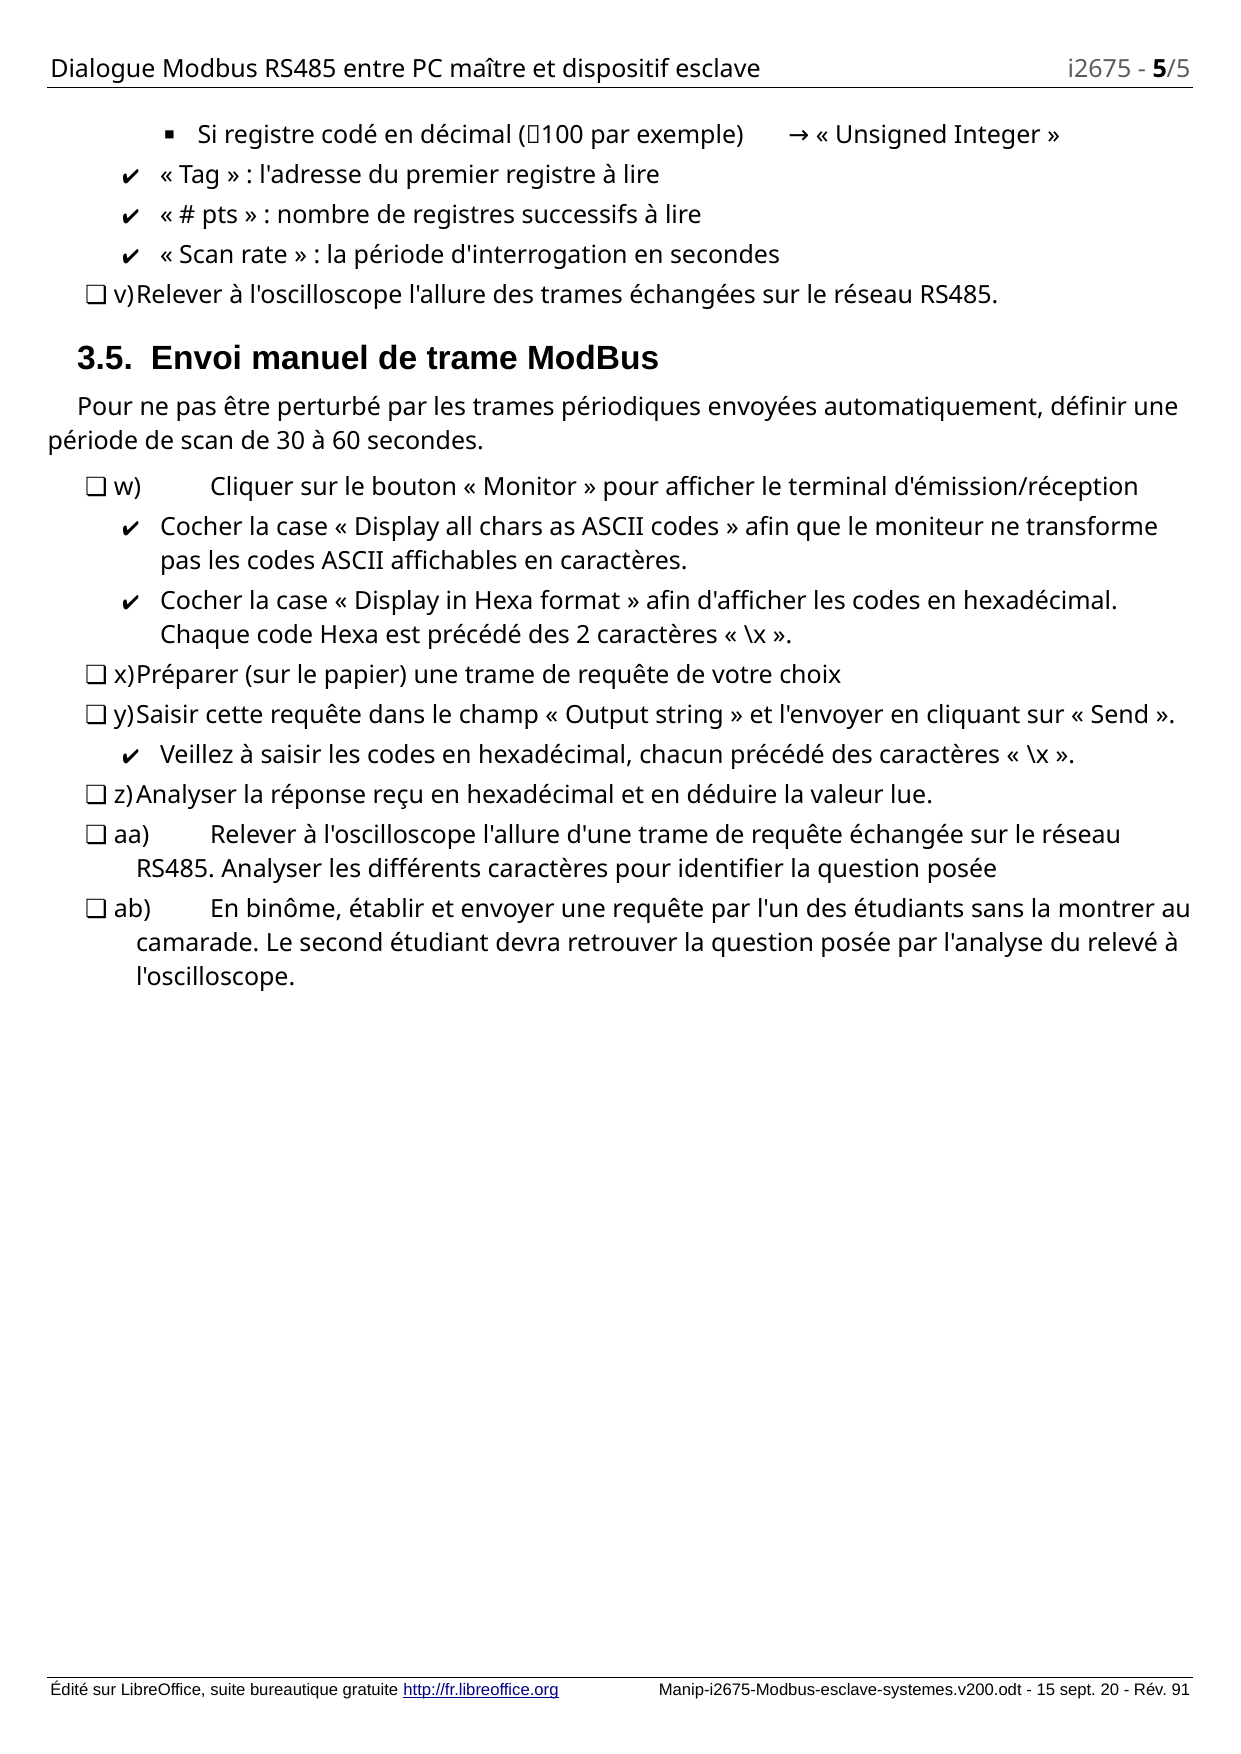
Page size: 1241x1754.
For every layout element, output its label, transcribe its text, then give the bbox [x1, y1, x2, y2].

list Saisir cette requête dans le champ « Output string » et l'envoyer en cliquant sur « Send ». [85, 697, 1193, 731]
list Si registre codé en décimal (100 par exemple) → « Unsigned Integer » [160, 117, 1193, 151]
list Cocher la case « Display all chars as ASCII codes » afin que le moniteur ne transforme pas les codes ASCII affichables en caractères. [122, 509, 1193, 577]
list Cocher la case « Display in Hexa format » afin d'afficher les codes en hexadécimal. Chaque code Hexa est précédé des 2 caractères « \x ». [122, 583, 1193, 651]
list En binôme, établir et envoyer une requête par l'un des étudiants sans la montrer au camarade. Le second étudiant devra retrouver la question posée par l'analyse du relevé à l'oscilloscope. [85, 891, 1193, 993]
list « Tag » : l'adresse du premier registre à lire [122, 157, 1193, 191]
text Pour ne pas être perturbé par les trames périodiques envoyées automatiquement, définir une période de scan de 30 à 60 secondes. [47, 389, 1193, 457]
list Veillez à saisir les codes en hexadécimal, chacun précédé des caractères « \x ». [122, 737, 1193, 771]
subtitle Envoi manuel de trame ModBus [77, 338, 1193, 376]
list Relever à l'oscilloscope l'allure des trames échangées sur le réseau RS485. [85, 277, 1193, 311]
list Analyser la réponse reçu en hexadécimal et en déduire la valeur lue. [85, 777, 1193, 811]
list « Scan rate » : la période d'interrogation en secondes [122, 237, 1193, 271]
list Relever à l'oscilloscope l'allure d'une trame de requête échangée sur le réseau RS485. Analyser les différents caractères pour identifier la question posée [85, 817, 1193, 885]
list Cliquer sur le bouton « Monitor » pour afficher le terminal d'émission/réception [85, 469, 1193, 503]
list Préparer (sur le papier) une trame de requête de votre choix [85, 657, 1193, 691]
list « # pts » : nombre de registres successifs à lire [122, 197, 1193, 231]
